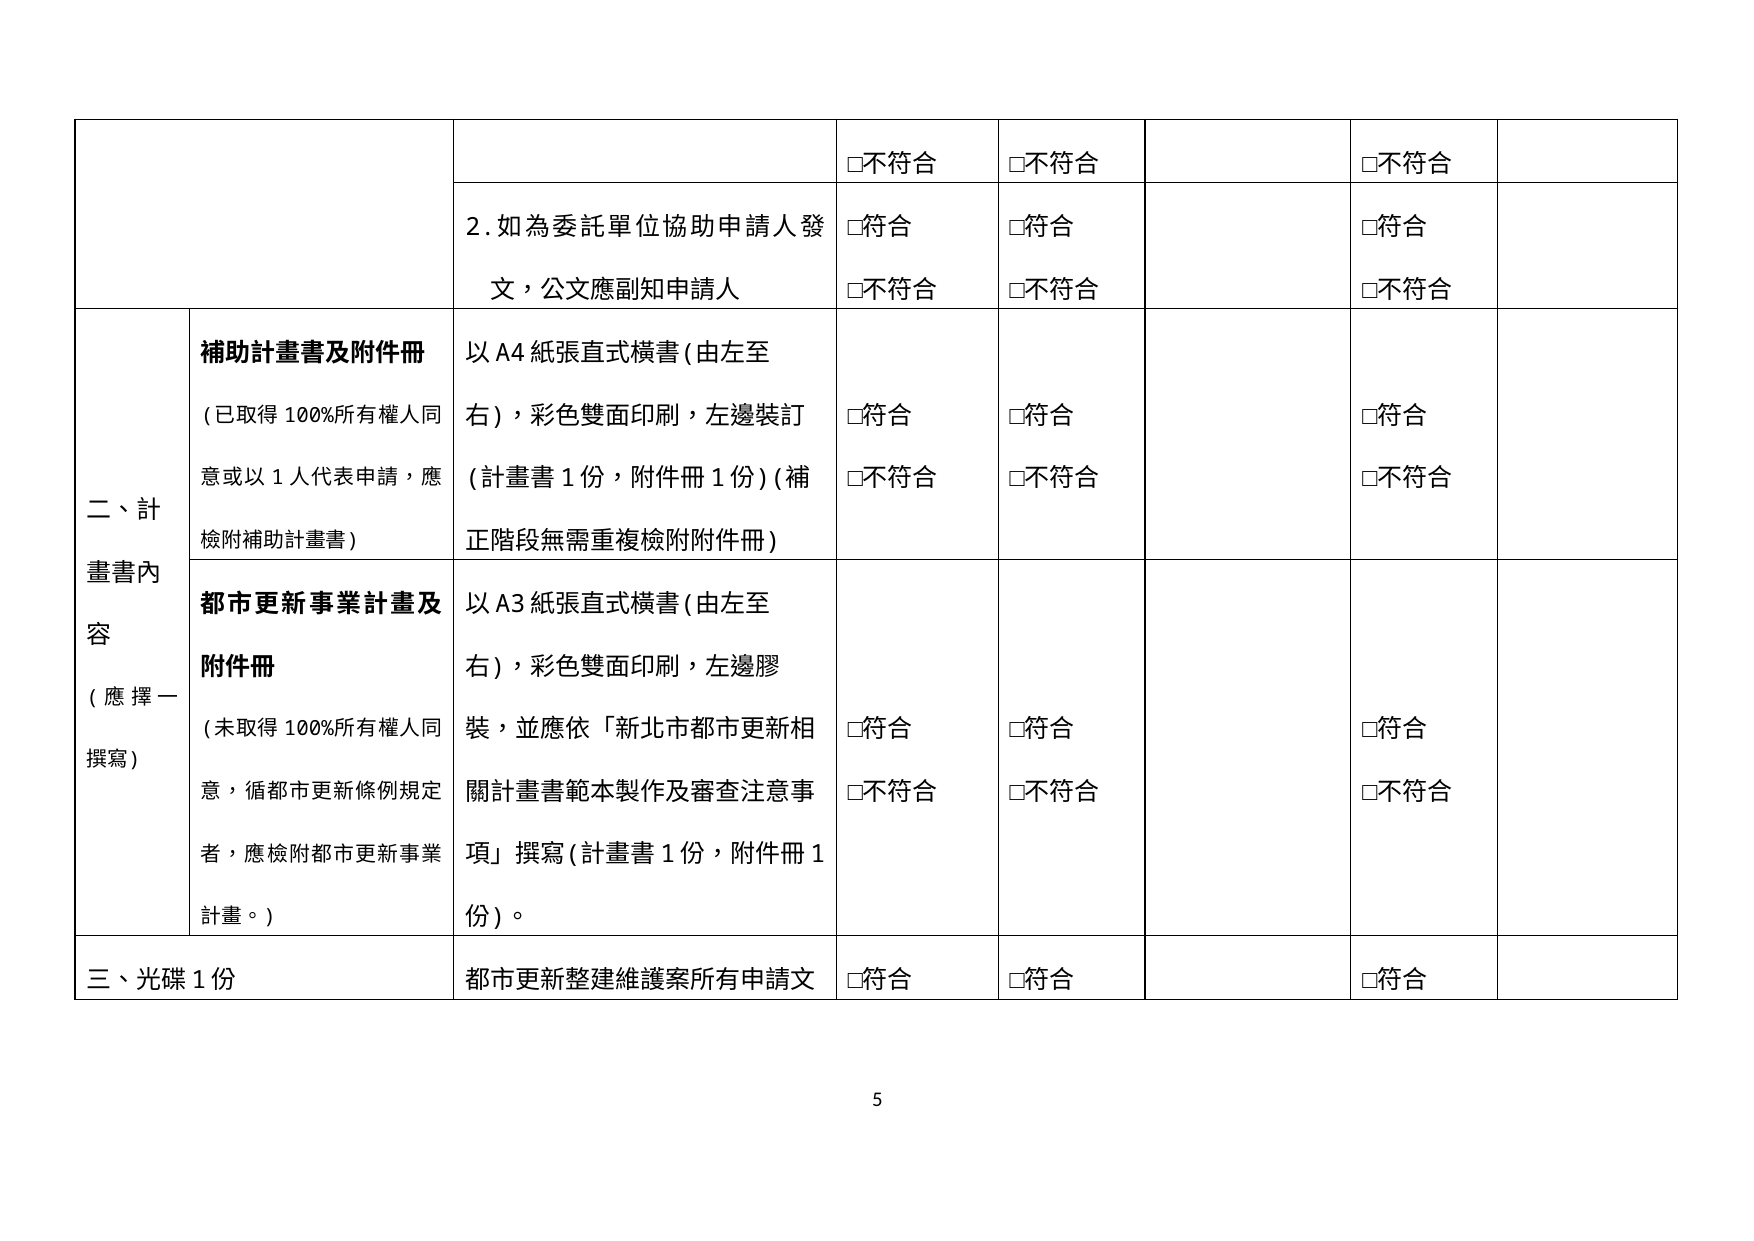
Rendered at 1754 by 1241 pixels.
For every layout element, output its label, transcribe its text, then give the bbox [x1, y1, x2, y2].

table_cell □符合 □不符合 [837, 309, 998, 559]
table_cell [1146, 309, 1350, 559]
table_cell □符合 □不符合 [837, 183, 998, 308]
table_cell [1146, 183, 1350, 308]
table_cell □符合 □不符合 [1351, 183, 1497, 308]
table_cell □不符合 [999, 120, 1144, 182]
table_cell □符合 □不符合 [999, 560, 1144, 935]
table_cell □符合 □不符合 [999, 309, 1144, 559]
table_cell [1146, 560, 1350, 935]
table_cell 以A3紙張直式橫書(由左至右)，彩色雙面印刷，左邊膠裝，並應依「新北市都市更新相關計畫書範本製作及審查注意事項」撰寫(計畫書1份，附件冊1份)。 [454, 560, 836, 935]
table_cell [454, 120, 836, 182]
table_cell □符合 [837, 936, 998, 999]
table_cell □不符合 [837, 120, 998, 182]
table_cell □符合 □不符合 [1351, 560, 1497, 935]
table_cell 以A4紙張直式橫書(由左至右)，彩色雙面印刷，左邊裝訂(計畫書1份，附件冊1份)(補正階段無需重複檢附附件冊) [454, 309, 836, 559]
table_cell 補助計畫書及附件冊 (已取得100%所有權人同意或以1人代表申請，應檢附補助計畫書) [190, 309, 453, 559]
table_cell 都市更新整建維護案所有申請文 [454, 936, 836, 999]
table_cell [1498, 309, 1677, 559]
table_cell □符合 □不符合 [1351, 309, 1497, 559]
table_cell [1498, 936, 1677, 999]
table_cell [76, 120, 453, 308]
table_cell 2.如為委託單位協助申請人發文，公文應副知申請人 [454, 183, 836, 308]
table_cell □符合 [1351, 936, 1497, 999]
table_cell □不符合 [1351, 120, 1497, 182]
table_cell 三、光碟1份 [76, 936, 453, 999]
table_cell [1498, 560, 1677, 935]
table_cell [1498, 183, 1677, 308]
table_cell 二、計畫書內容 (應擇一撰寫) [76, 309, 189, 935]
table_cell [1146, 120, 1350, 182]
table_cell □符合 □不符合 [837, 560, 998, 935]
table_cell [1498, 120, 1677, 182]
table_cell □符合 [999, 936, 1144, 999]
table_cell 都市更新事業計畫及附件冊 (未取得100%所有權人同意，循都市更新條例規定者，應檢附都市更新事業計畫。) [190, 560, 453, 935]
table_cell □符合 □不符合 [999, 183, 1144, 308]
table_cell [1146, 936, 1350, 999]
